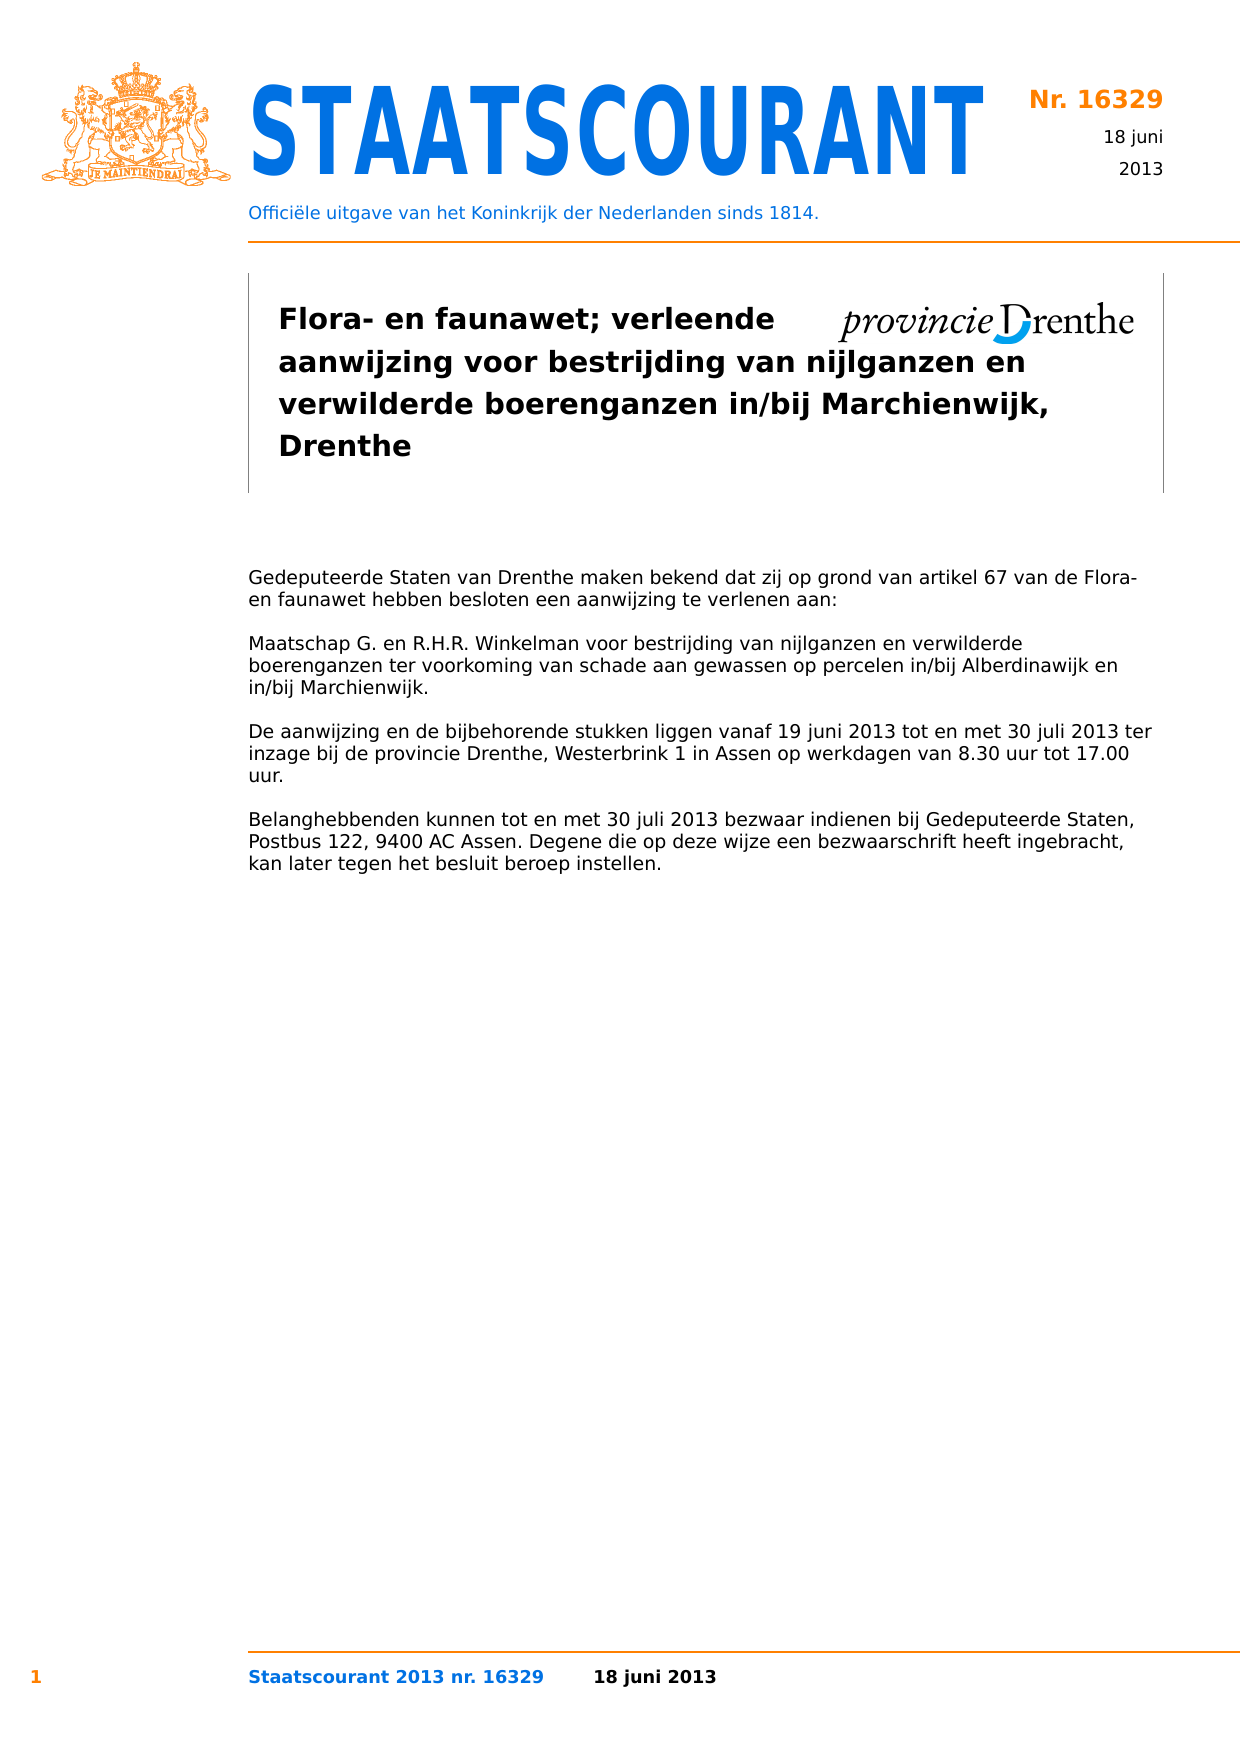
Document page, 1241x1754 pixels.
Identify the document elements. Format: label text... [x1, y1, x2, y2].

table_header STAATSCOURANT [248, 62, 998, 203]
text Gedeputeerde Staten van Drenthe maken bekend dat zij op grond van artikel 67 van de Flora- en faunawet hebben besloten een aanwijzing te verlenen aan: [248, 567, 1163, 611]
table_cell Officiële uitgave van het Koninkrijk der Nederlanden sinds 1814. [248, 203, 1240, 241]
text De aanwijzing en de bijbehorende stukken liggen vanaf 19 juni 2013 tot en met 30 juli 2013 ter inzage bij de provincie Drenthe, Westerbrink 1 in Assen op werkdagen van 8.30 uur tot 17.00 uur. [248, 721, 1163, 787]
text Belanghebbenden kunnen tot en met 30 juli 2013 bezwaar indienen bij Gedeputeerde Staten, Postbus 122, 9400 AC Assen. Degene die op deze wijze een bezwaarschrift heeft ingebracht, kan later tegen het besluit beroep instellen. [248, 808, 1163, 874]
picture [838, 302, 1134, 344]
table_cell 18 juni [998, 121, 1240, 153]
table_header [25, 62, 248, 241]
table_cell 2013 [998, 153, 1240, 203]
subtitle Flora- en faunawet; verleende aanwijzing voor bestrijding van nijlganzen en verwilderde boerenganzen in/bij Marchienwijk, Drenthe [249, 273, 1163, 493]
table_header Nr. 16329 [998, 62, 1240, 121]
picture [41, 62, 231, 186]
text Maatschap G. en R.H.R. Winkelman voor bestrijding van nijlganzen en verwilderde boerenganzen ter voorkoming van schade aan gewassen op percelen in/bij Alberdinawijk en in/bij Marchienwijk. [248, 633, 1163, 699]
